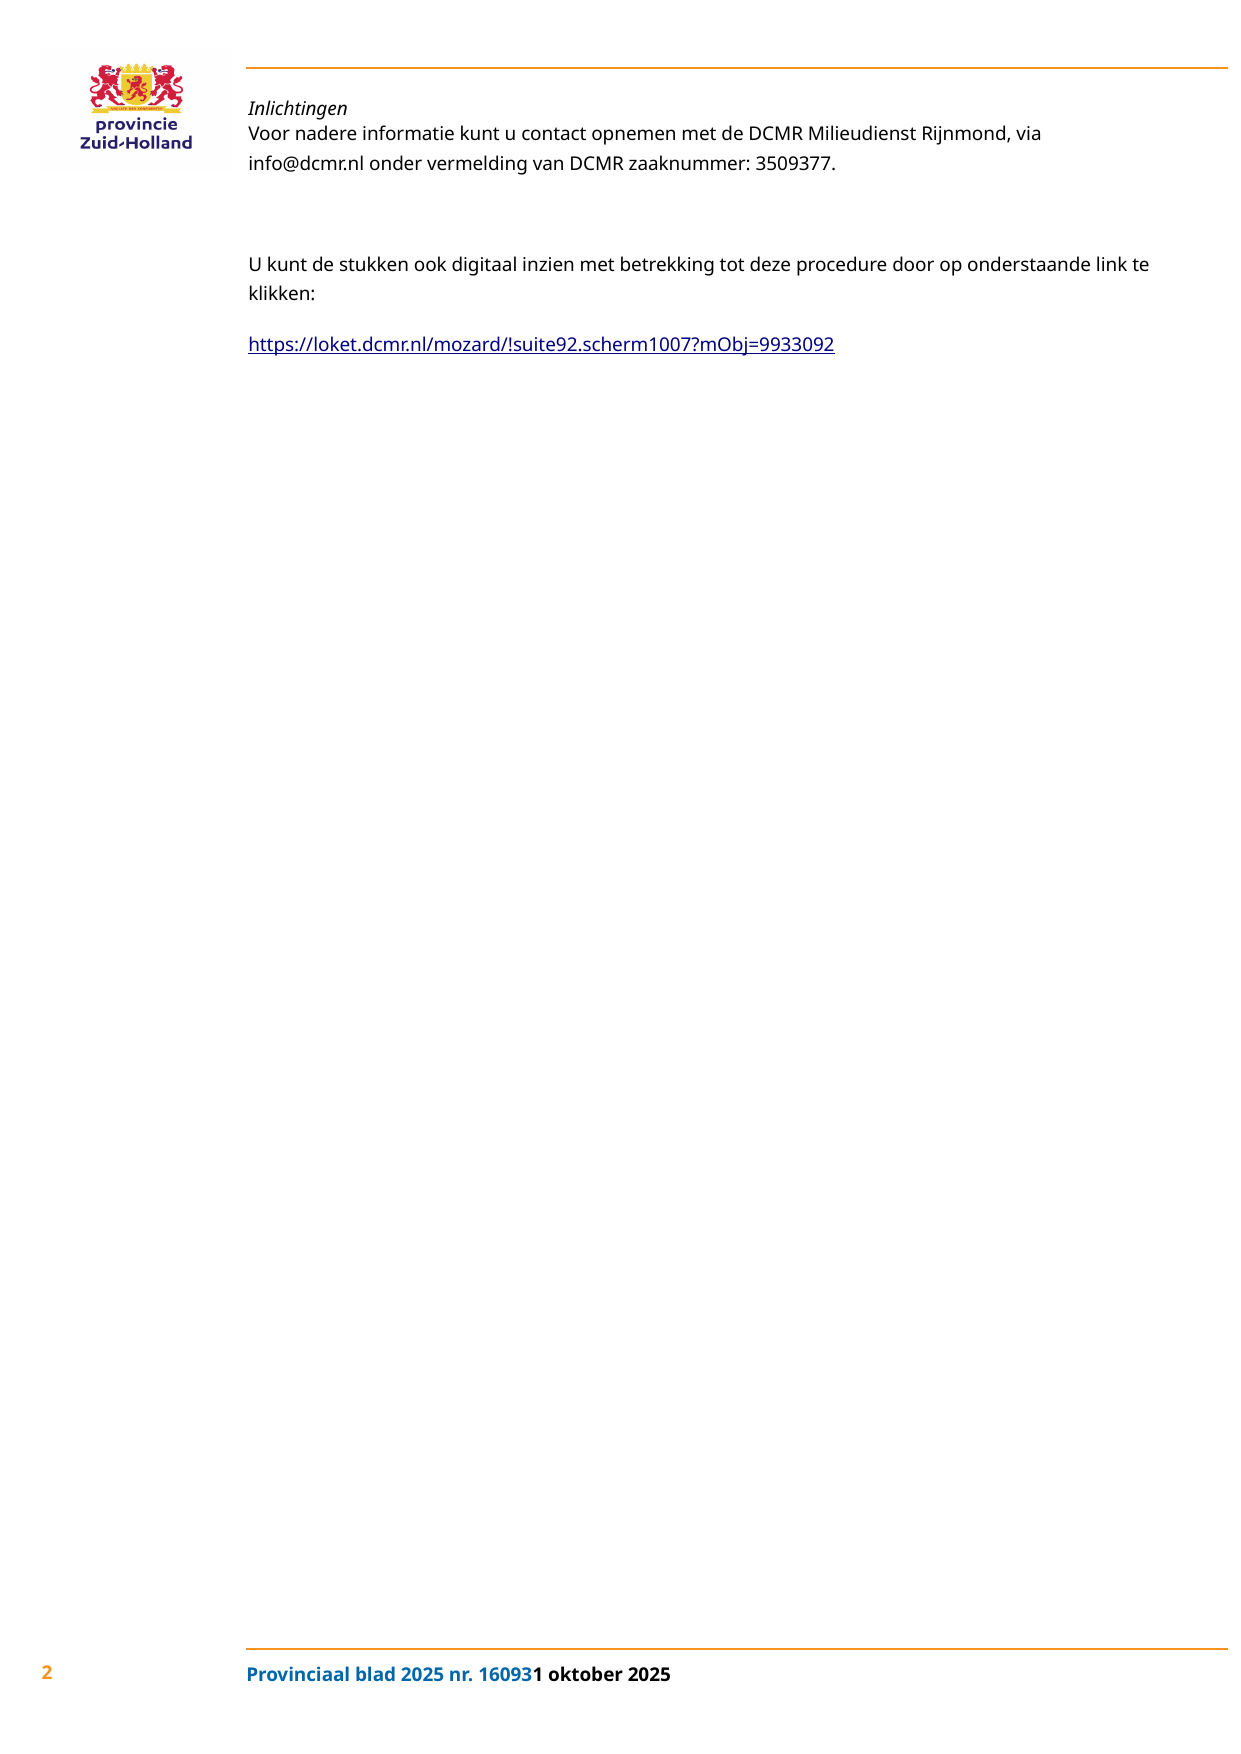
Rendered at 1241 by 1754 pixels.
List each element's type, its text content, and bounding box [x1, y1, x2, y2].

text Inlichtingen [248, 95, 1152, 121]
text U kunt de stukken ook digitaal inzien met betrekking tot deze procedure door op onderstaande link te klikken: [248, 251, 1152, 306]
picture [41, 47, 231, 172]
text https://loket.dcmr.nl/mozard/!suite92.scherm1007?mObj=9933092 [248, 331, 1152, 357]
text Voor nadere informatie kunt u contact opnemen met de DCMR Milieudienst Rijnmond, via info@dcmr.nl onder vermelding van DCMR zaaknummer: 3509377. [248, 121, 1152, 176]
